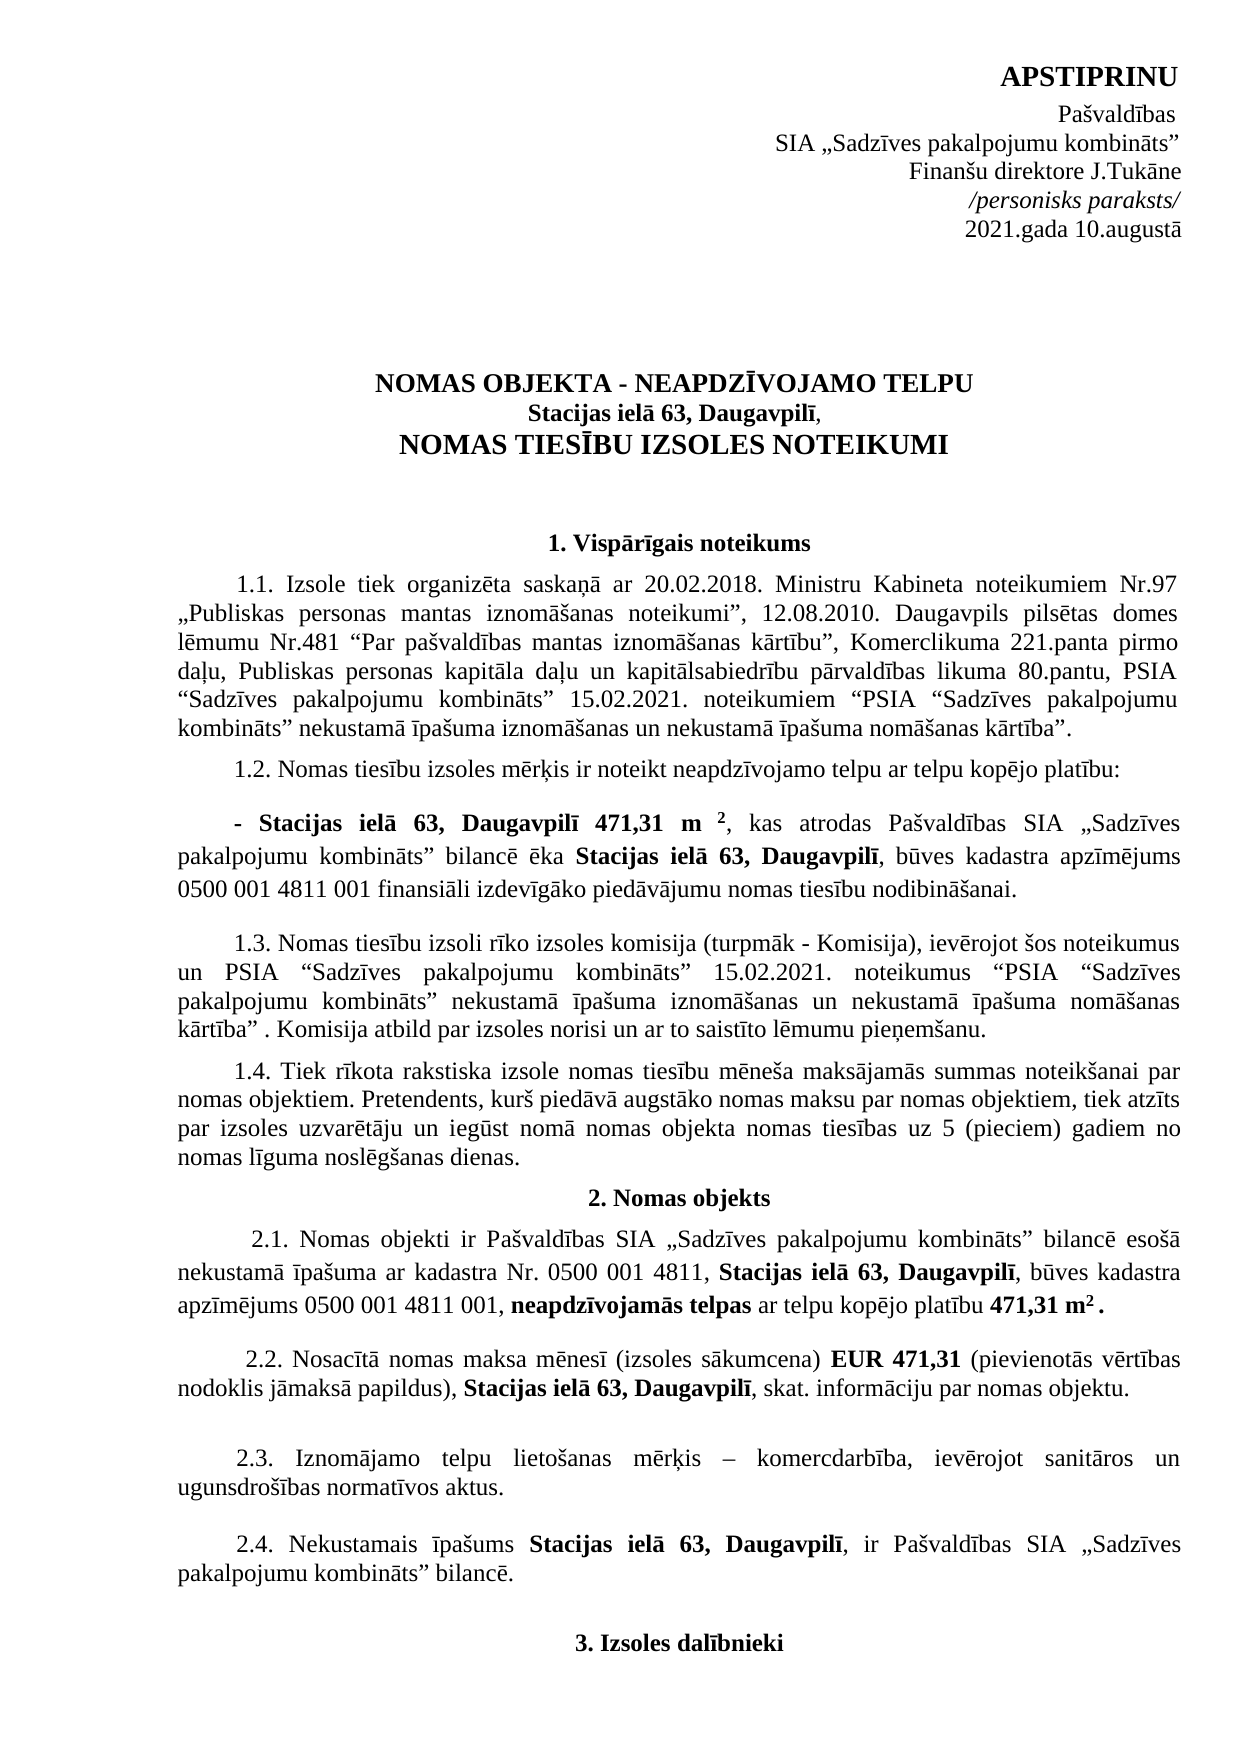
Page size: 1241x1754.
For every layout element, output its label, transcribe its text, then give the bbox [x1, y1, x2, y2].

text 1.3. Nomas tiesību izsoli rīko izsoles komisija (turpmāk - Komisija), ievērojot šos noteikumus un PSIA “Sadzīves pakalpojumu kombināts” 15.02.2021. noteikumus “PSIA “Sadzīves pakalpojumu kombināts” nekustamā īpašuma iznomāšanas un nekustamā īpašuma nomāšanas kārtība” . Komisija atbild par izsoles norisi un ar to saistīto lēmumu pieņemšanu. [177, 928, 1181, 1043]
subtitle APSTIPRINU [814, 59, 1178, 93]
text 2.4. Nekustamais īpašums Stacijas ielā 63, Daugavpilī, ir Pašvaldības SIA „Sadzīves pakalpojumu kombināts” bilancē. [177, 1529, 1181, 1587]
text Pašvaldības [815, 99, 1182, 128]
text nomas tiesību izsoles noTEIKUMI [177, 427, 1178, 461]
text 2.2. Nosacītā nomas maksa mēnesī (izsoles sākumcena) EUR 471,31 (pievienotās vērtības nodoklis jāmaksā papildus), Stacijas ielā 63, Daugavpilī, skat. informāciju par nomas objektu. [177, 1344, 1181, 1402]
text 1.2. Nomas tiesību izsoles mērķis ir noteikt neapdzīvojamo telpu ar telpu kopējo platību: [177, 754, 1181, 783]
text - Stacijas ielā 63, Daugavpilī 471,31 m 2, kas atrodas Pašvaldības SIA „Sadzīves pakalpojumu kombināts” bilancē ēka Stacijas ielā 63, Daugavpilī, būves kadastra apzīmējums 0500 001 4811 001 finansiāli izdevīgāko piedāvājumu nomas tiesību nodibināšanai. [177, 808, 1181, 903]
text 1. Vispārīgais noteikums [177, 528, 1181, 557]
text 2.1. Nomas objekti ir Pašvaldības SIA „Sadzīves pakalpojumu kombināts” bilancē esošā nekustamā īpašuma ar kadastra Nr. 0500 001 4811, Stacijas ielā 63, Daugavpilī, būves kadastra apzīmējums 0500 001 4811 001, neapdzīvojamās telpas ar telpu kopējo platību 471,31 m2 . [177, 1224, 1181, 1319]
text /personisks paraksts/ [815, 185, 1182, 214]
text Nomas objekta - neapdzīvojamo telpu [177, 367, 1178, 398]
text 1.4. Tiek rīkota rakstiska izsole nomas tiesību mēneša maksājamās summas noteikšanai par nomas objektiem. Pretendents, kurš piedāvā augstāko nomas maksu par nomas objektiem, tiek atzīts par izsoles uzvarētāju un iegūst nomā nomas objekta nomas tiesības uz 5 (pieciem) gadiem no nomas līguma noslēgšanas dienas. [177, 1056, 1181, 1171]
text SIA „Sadzīves pakalpojumu kombināts” [693, 128, 1182, 156]
text 3. Izsoles dalībnieki [177, 1628, 1181, 1657]
text Stacijas ielā 63, Daugavpilī, [177, 398, 1178, 427]
text 2. Nomas objekts [177, 1183, 1181, 1212]
text 2.3. Iznomājamo telpu lietošanas mērķis – komercdarbība, ievērojot sanitāros un ugunsdrošības normatīvos aktus. [177, 1443, 1181, 1501]
text Finanšu direktore J.Tukāne [815, 156, 1182, 185]
text 1.1. Izsole tiek organizēta saskaņā ar 20.02.2018. Ministru Kabineta noteikumiem Nr.97 „Publiskas personas mantas iznomāšanas noteikumi”, 12.08.2010. Daugavpils pilsētas domes lēmumu Nr.481 “Par pašvaldības mantas iznomāšanas kārtību”, Komerclikuma 221.panta pirmo daļu, Publiskas personas kapitāla daļu un kapitālsabiedrību pārvaldības likuma 80.pantu, PSIA “Sadzīves pakalpojumu kombināts” 15.02.2021. noteikumiem “PSIA “Sadzīves pakalpojumu kombināts” nekustamā īpašuma iznomāšanas un nekustamā īpašuma nomāšanas kārtība”. [177, 569, 1178, 742]
text 2021.gada 10.augustā [815, 214, 1182, 243]
